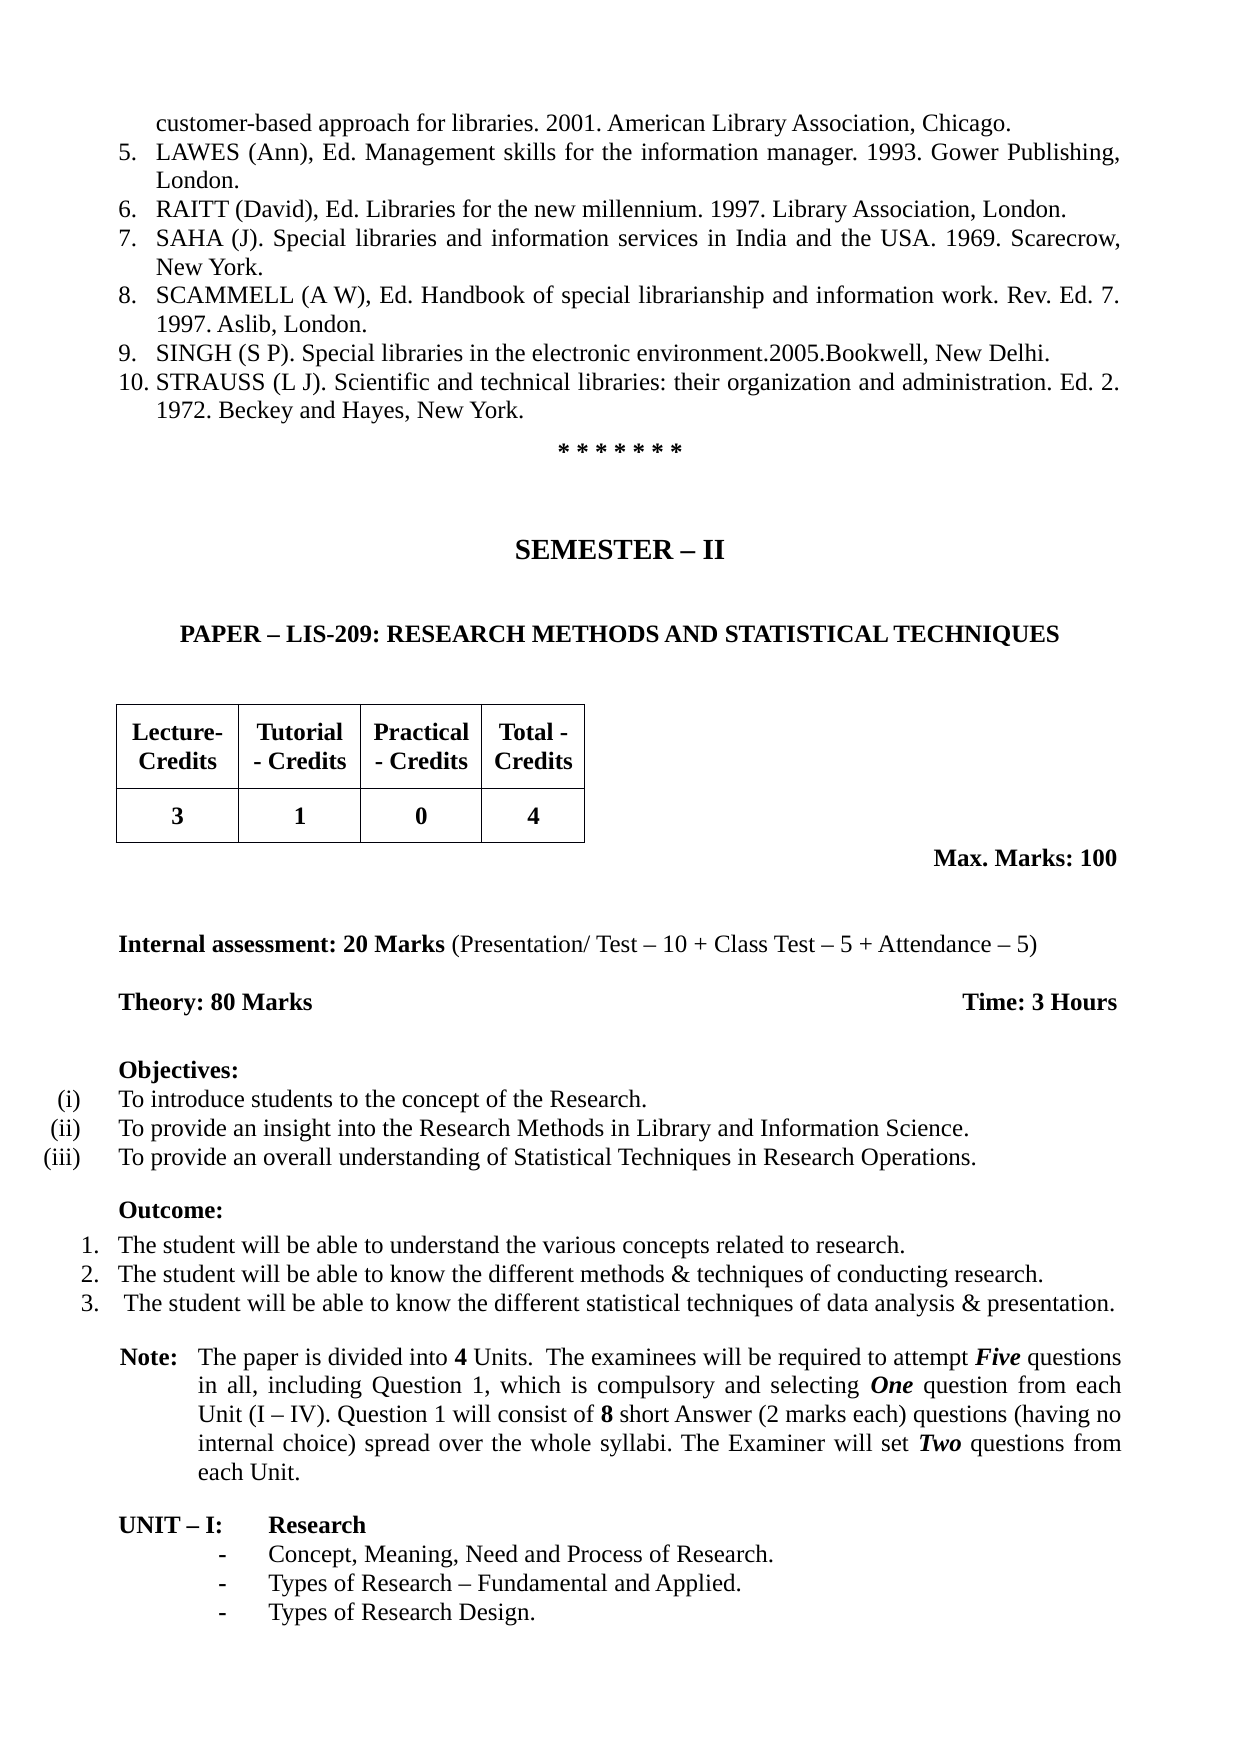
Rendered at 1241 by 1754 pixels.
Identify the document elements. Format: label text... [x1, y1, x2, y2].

list 3. The student will be able to know the different statistical techniques of data analysis & presentation. [81, 1288, 1122, 1317]
list Concept, Meaning, Need and Process of Research. [218, 1539, 1122, 1568]
text * * * * * * * [118, 437, 1122, 466]
table_header Total - Credits [482, 705, 584, 787]
table_header Tutorial - Credits [239, 705, 360, 787]
text Theory: 80 Marks Time: 3 Hours [118, 987, 1117, 1016]
text Objectives: [118, 1056, 1122, 1084]
text UNIT – I: Research [118, 1510, 1122, 1539]
list customer-based approach for libraries. 2001. American Library Association, Chicago. [118, 108, 1122, 137]
table_cell 4 [482, 789, 584, 842]
table_cell 0 [361, 789, 481, 842]
list 2. The student will be able to know the different methods & techniques of conducting research. [81, 1259, 1122, 1288]
subtitle Max. Marks: 100 [118, 843, 1117, 872]
list 1. The student will be able to understand the various concepts related to research. [81, 1230, 1122, 1259]
table_cell 3 [117, 789, 238, 842]
list To provide an insight into the Research Methods in Library and Information Science. [81, 1113, 1122, 1142]
list To introduce students to the concept of the Research. [81, 1084, 1122, 1113]
list STRAUSS (L J). Scientific and technical libraries: their organization and administration. Ed. 2. 1972. Beckey and Hayes, New York. [118, 367, 1122, 424]
list Types of Research – Fundamental and Applied. [218, 1568, 1122, 1597]
text SEMESTER – II [118, 532, 1122, 565]
list To provide an overall understanding of Statistical Techniques in Research Operations. [81, 1142, 1122, 1171]
table_cell 1 [239, 789, 360, 842]
list SINGH (S P). Special libraries in the electronic environment.2005.Bookwell, New Delhi. [118, 338, 1122, 367]
list Outcome: [81, 1196, 1122, 1224]
list SAHA (J). Special libraries and information services in India and the USA. 1969. Scarecrow, New York. [118, 223, 1122, 281]
list Types of Research Design. [218, 1597, 1122, 1625]
subtitle PAPER – LIS-209: RESEARCH METHODS AND STATISTICAL TECHNIQUES [118, 619, 1122, 648]
text Note: The paper is divided into 4 Units. The examinees will be required to attempt Five questions in all, including Question 1, which is compulsory and selecting One question from each Unit (I – IV). Question 1 will consist of 8 short Answer (2 marks each) questions (having no internal choice) spread over the whole syllabi. The Examiner will set Two questions from each Unit. [119, 1342, 1122, 1485]
table_header Lecture- Credits [117, 705, 238, 787]
text Internal assessment: 20 Marks (Presentation/ Test – 10 + Class Test – 5 + Attendance – 5) [118, 929, 1117, 958]
list RAITT (David), Ed. Libraries for the new millennium. 1997. Library Association, London. [118, 194, 1122, 223]
list LAWES (Ann), Ed. Management skills for the information manager. 1993. Gower Publishing, London. [118, 137, 1122, 194]
list SCAMMELL (A W), Ed. Handbook of special librarianship and information work. Rev. Ed. 7. 1997. Aslib, London. [118, 281, 1122, 338]
table_header Practical - Credits [361, 705, 481, 787]
